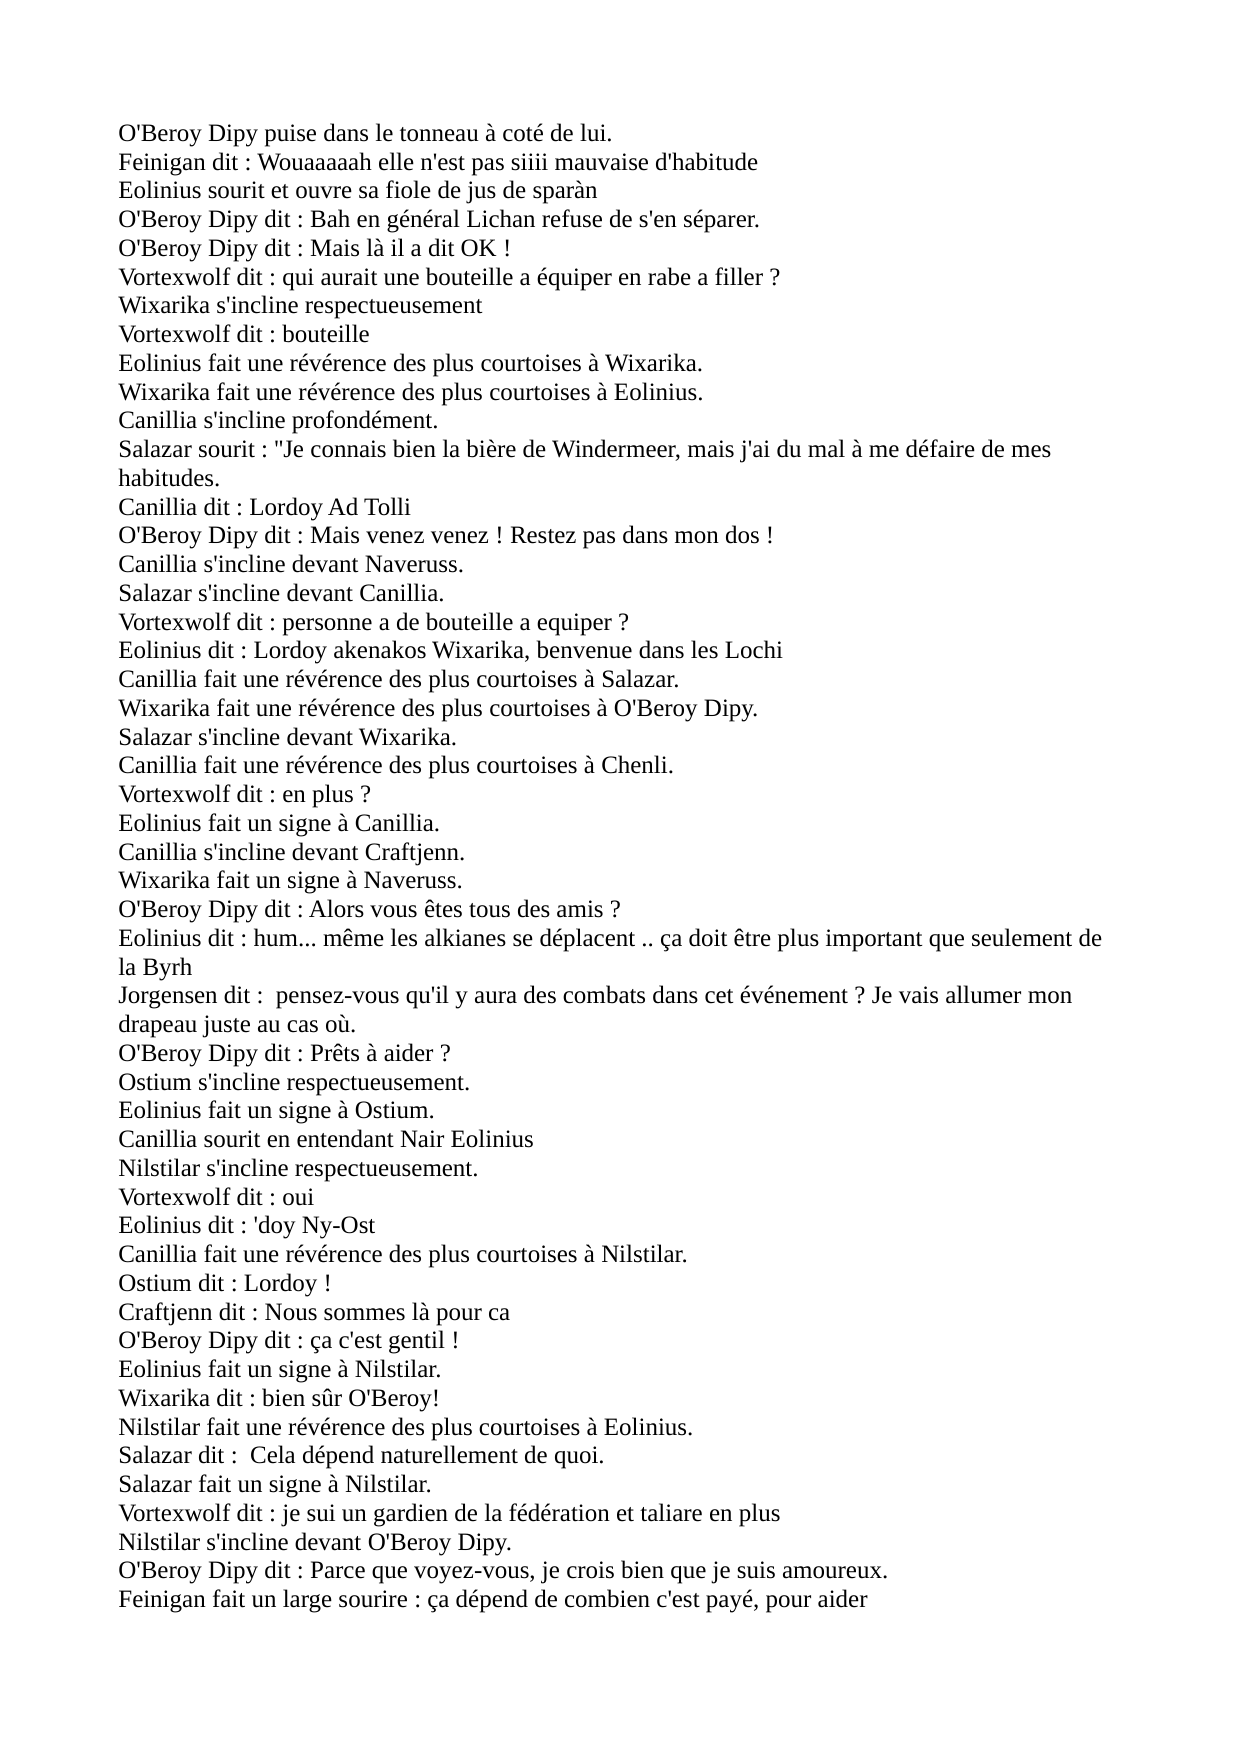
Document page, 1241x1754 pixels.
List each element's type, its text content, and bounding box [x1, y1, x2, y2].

text Vortexwolf dit : qui aurait une bouteille a équiper en rabe a filler ? [118, 262, 1122, 291]
text Canillia s'incline devant Craftjenn. [118, 837, 1122, 866]
text Salazar s'incline devant Wixarika. [118, 722, 1122, 751]
text Vortexwolf dit : personne a de bouteille a equiper ? [118, 607, 1122, 636]
text Eolinius fait un signe à Nilstilar. [118, 1354, 1122, 1383]
text Nilstilar fait une révérence des plus courtoises à Eolinius. [118, 1412, 1122, 1441]
text Wixarika fait une révérence des plus courtoises à Eolinius. [118, 377, 1122, 406]
text Eolinius dit : Lordoy akenakos Wixarika, benvenue dans les Lochi [118, 636, 1122, 664]
text Salazar dit : Cela dépend naturellement de quoi. [118, 1441, 1122, 1469]
text Vortexwolf dit : bouteille [118, 319, 1122, 348]
text Canillia fait une révérence des plus courtoises à Chenli. [118, 751, 1122, 779]
text Wixarika dit : bien sûr O'Beroy! [118, 1383, 1122, 1412]
text Eolinius fait un signe à Canillia. [118, 808, 1122, 837]
text Ostium s'incline respectueusement. [118, 1067, 1122, 1096]
text O'Beroy Dipy dit : Prêts à aider ? [118, 1038, 1122, 1067]
text Canillia s'incline devant Naveruss. [118, 549, 1122, 578]
text O'Beroy Dipy dit : Mais là il a dit OK ! [118, 233, 1122, 262]
text Canillia fait une révérence des plus courtoises à Salazar. [118, 664, 1122, 693]
text O'Beroy Dipy dit : Mais venez venez ! Restez pas dans mon dos ! [118, 521, 1122, 549]
text Craftjenn dit : Nous sommes là pour ca [118, 1297, 1122, 1326]
text Ostium dit : Lordoy ! [118, 1268, 1122, 1297]
text O'Beroy Dipy puise dans le tonneau à coté de lui. [118, 118, 1122, 147]
text Vortexwolf dit : oui [118, 1182, 1122, 1211]
text Vortexwolf dit : en plus ? [118, 779, 1122, 808]
text Eolinius fait une révérence des plus courtoises à Wixarika. [118, 348, 1122, 377]
text Eolinius dit : hum... même les alkianes se déplacent .. ça doit être plus important que seulement de la Byrh [118, 923, 1122, 981]
text Canillia s'incline profondément. [118, 406, 1122, 434]
text Eolinius dit : 'doy Ny-Ost [118, 1211, 1122, 1239]
text Salazar sourit : ''Je connais bien la bière de Windermeer, mais j'ai du mal à me défaire de mes habitudes. [118, 434, 1122, 492]
text Canillia fait une révérence des plus courtoises à Nilstilar. [118, 1239, 1122, 1268]
text O'Beroy Dipy dit : Bah en général Lichan refuse de s'en séparer. [118, 204, 1122, 233]
text Feinigan fait un large sourire : ça dépend de combien c'est payé, pour aider [118, 1584, 1122, 1613]
text Jorgensen dit : pensez-vous qu'il y aura des combats dans cet événement ? Je vais allumer mon drapeau juste au cas où. [118, 981, 1122, 1038]
text Vortexwolf dit : je sui un gardien de la fédération et taliare en plus [118, 1498, 1122, 1527]
text Salazar fait un signe à Nilstilar. [118, 1469, 1122, 1498]
text Canillia sourit en entendant Nair Eolinius [118, 1124, 1122, 1153]
text Canillia dit : Lordoy Ad Tolli [118, 492, 1122, 521]
text Feinigan dit : Wouaaaaah elle n'est pas siiii mauvaise d'habitude [118, 147, 1122, 176]
text O'Beroy Dipy dit : ça c'est gentil ! [118, 1326, 1122, 1354]
text Wixarika s'incline respectueusement [118, 291, 1122, 319]
text Nilstilar s'incline respectueusement. [118, 1153, 1122, 1182]
text O'Beroy Dipy dit : Parce que voyez-vous, je crois bien que je suis amoureux. [118, 1556, 1122, 1584]
text Salazar s'incline devant Canillia. [118, 578, 1122, 607]
text Wixarika fait un signe à Naveruss. [118, 866, 1122, 894]
text O'Beroy Dipy dit : Alors vous êtes tous des amis ? [118, 894, 1122, 923]
text Eolinius fait un signe à Ostium. [118, 1096, 1122, 1124]
text Wixarika fait une révérence des plus courtoises à O'Beroy Dipy. [118, 693, 1122, 722]
text Nilstilar s'incline devant O'Beroy Dipy. [118, 1527, 1122, 1556]
text Eolinius sourit et ouvre sa fiole de jus de sparàn [118, 176, 1122, 204]
